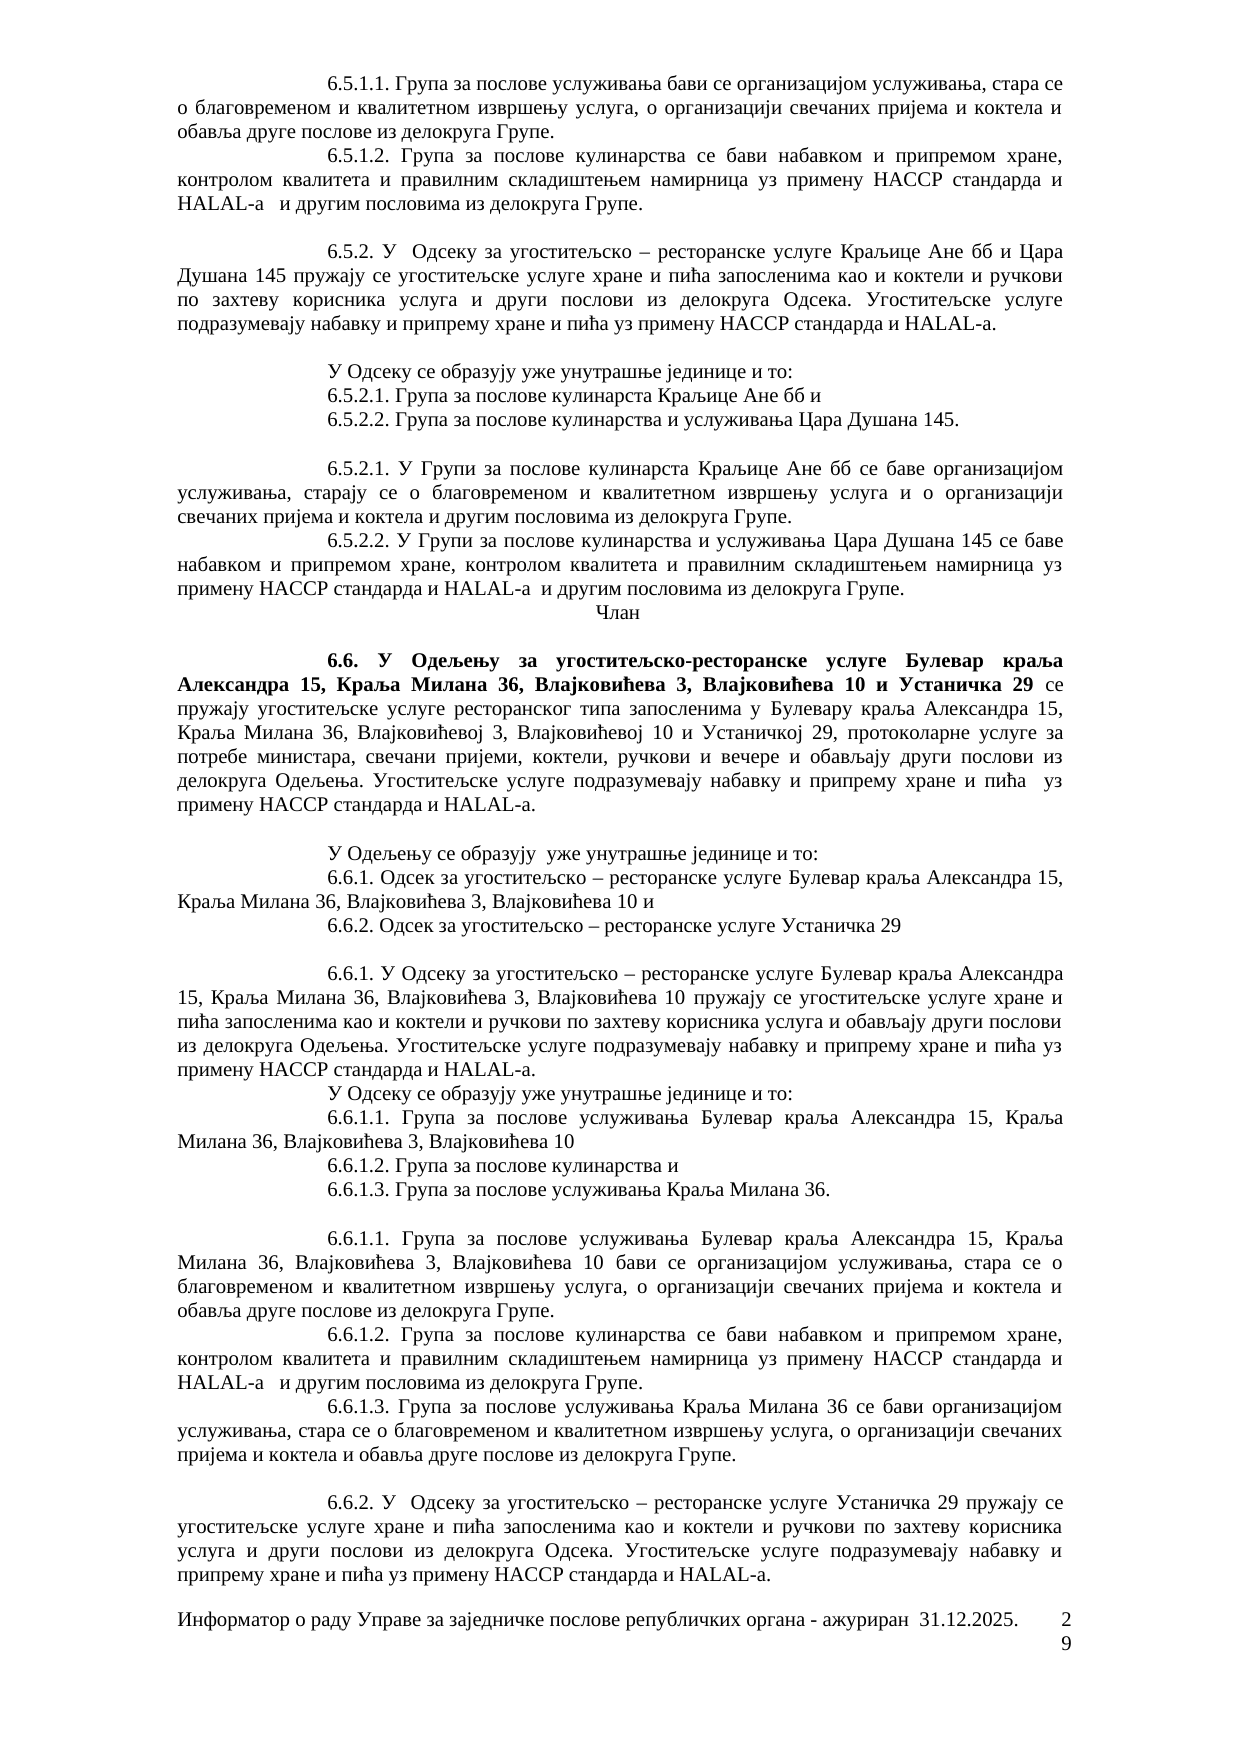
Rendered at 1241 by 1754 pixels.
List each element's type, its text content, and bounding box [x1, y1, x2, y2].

text 6.6.2. Одсек за угоститељско – ресторанске услуге Устаничка 29 [177, 913, 1063, 937]
text 6.6.1. У Одсеку за угоститељско – ресторанске услуге Булевар краља Александра 15, Краља Милана 36, Влајковићева 3, Влајковићева 10 пружају се угоститељске услуге хране и пића запосленима као и коктели и ручкови по захтеву корисника услуга и обављају други послови из делокруга Одељења. Угоститељске услуге подразумевају набавку и припрему хране и пића уз примену НАССР стандарда и HALAL-a. [177, 961, 1063, 1081]
text 6.5.2.1. У Групи за послове кулинарста Краљице Ане бб се баве организацијом услуживања, старају се о благовременом и квалитетном извршењу услуга и о организацији свечаних пријема и коктела и другим пословима из делокруга Групе. [177, 456, 1063, 528]
text Члан [177, 600, 1063, 624]
text У Одсеку се образују уже унутрашње јединице и то: [177, 359, 1063, 383]
text 6.6.1. Одсек за угоститељско – ресторанске услуге Булевар краља Александра 15, Краља Милана 36, Влајковићева 3, Влајковићева 10 и [177, 864, 1063, 913]
text 6.6.1.3. Група за послове услуживања Краља Милана 36 се бави организацијом услуживања, стара се о благовременом и квалитетном извршењу услуга, о организацији свечаних пријема и коктела и обавља друге послове из делокруга Групе. [177, 1394, 1063, 1466]
text 6.5.2.2. Група за послове кулинарства и услуживања Цара Душана 145. [177, 407, 1063, 431]
text 6.6.1.1. Група за послове услуживања Булевар краља Александра 15, Краља Милана 36, Влајковићева 3, Влајковићева 10 бави се организацијом услуживања, стара се о благовременом и квалитетном извршењу услуга, о организацији свечаних пријема и коктела и обавља друге послове из делокруга Групе. [177, 1226, 1063, 1322]
text 6.6.1.2. Група за послове кулинарства се бави набавком и припремом хране, контролом квалитета и правилним складиштењем намирница уз примену НАССР стандарда и HALAL-a и другим пословима из делокруга Групе. [177, 1322, 1063, 1394]
text 6.6.2. У Одсеку за угоститељско – ресторанске услуге Устаничка 29 пружају се угоститељске услуге хране и пића запосленима као и коктели и ручкови по захтеву корисника услуга и други послови из делокруга Одсека. Угоститељске услуге подразумевају набавку и припрему хране и пића уз примену НАССР стандарда и HALAL-a. [177, 1490, 1063, 1586]
text У Одсеку се образују уже унутрашње јединице и то: [177, 1081, 1063, 1105]
text 6.6. У Одељењу за угоститељско-ресторанске услуге Булевар краља Александра 15, Краља Милана 36, Влајковићева 3, Влајковићева 10 и Устаничка 29 се пружају угоститељске услуге ресторанског типа запосленима у Булевару краља Александра 15, Краља Милана 36, Влајковићевој 3, Влајковићевој 10 и Устаничкој 29, протоколарне услуге за потребе министара, свечани пријеми, коктели, ручкови и вечере и обављају други послови из делокруга Одељења. Угоститељске услуге подразумевају набавку и припрему хране и пића уз примену НАССР стандарда и HALAL-a. [177, 648, 1063, 816]
text 6.6.1.3. Група за послове услуживања Краља Милана 36. [177, 1177, 1063, 1201]
text 6.5.2.1. Група за послове кулинарста Краљице Ане бб и [177, 383, 1063, 407]
text 6.6.1.2. Група за послове кулинарства и [177, 1153, 1063, 1177]
text 6.5.1.2. Група за послове кулинарства се бави набавком и припремом хране, контролом квалитета и правилним складиштењем намирница уз примену НАССР стандарда и HALAL-a и другим пословима из делокруга Групе. [177, 143, 1063, 215]
text 6.5.2. У Одсеку за угоститељско – ресторанске услуге Краљице Ане бб и Цара Душана 145 пружају се угоститељске услуге хране и пића запосленима као и коктели и ручкови по захтеву корисника услуга и други послови из делокруга Одсека. Угоститељске услуге подразумевају набавку и припрему хране и пића уз примену НАССР стандарда и HALAL-a. [177, 239, 1063, 335]
text 6.6.1.1. Група за послове услуживања Булевар краља Александра 15, Краља Милана 36, Влајковићева 3, Влајковићева 10 [177, 1105, 1063, 1153]
text 6.5.2.2. У Групи за послове кулинарства и услуживања Цара Душана 145 се баве набавком и припремом хране, контролом квалитета и правилним складиштењем намирница уз примену НАССР стандарда и HALAL-a и другим пословима из делокруга Групе. [177, 528, 1063, 600]
text 6.5.1.1. Група за послове услуживања бави се организацијом услуживања, стара се о благовременом и квалитетном извршењу услуга, о организацији свечаних пријема и коктела и обавља друге послове из делокруга Групе. [177, 71, 1063, 143]
text У Одељењу се образују уже унутрашње јединице и то: [177, 841, 1063, 864]
